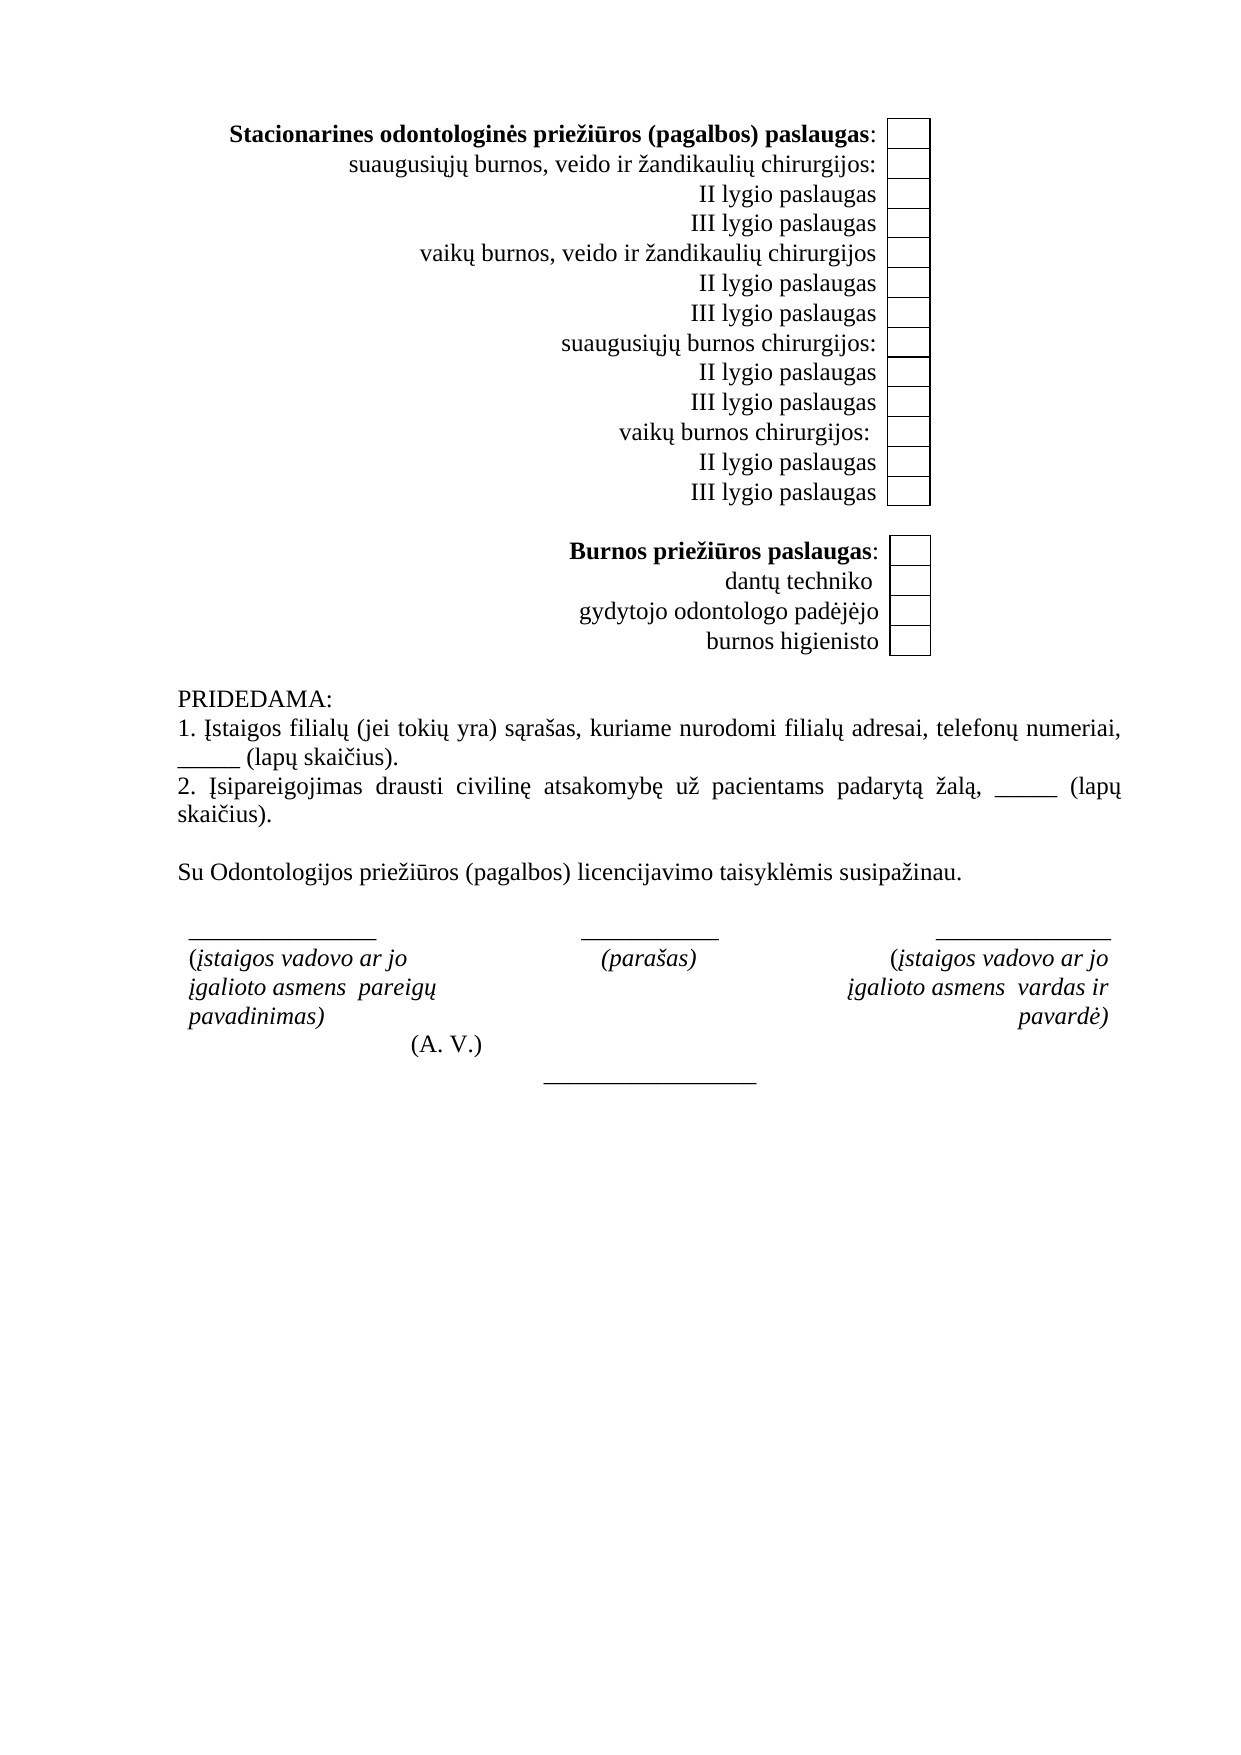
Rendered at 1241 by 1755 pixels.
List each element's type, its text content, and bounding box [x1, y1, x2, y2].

table_cell [931, 237, 1122, 267]
table_cell [931, 267, 1122, 297]
table_header _______________ (įstaigos vadovo ar jo įgalioto asmens pareigų pavadinimas) (A. V.) [177, 915, 493, 1058]
table_cell [931, 446, 1122, 476]
table_header Burnos priežiūros paslaugas: [177, 535, 889, 565]
table_cell burnos higienisto [177, 625, 889, 655]
table_cell [888, 209, 929, 237]
text 2. Įsipareigojimas drausti civilinę atsakomybę už pacientams padarytą žalą, _____ (lapų skaičius). [177, 771, 1122, 828]
table_cell Stacionarines odontologinės priežiūros (pagalbos) paslaugas: [177, 118, 887, 148]
table_cell II lygio paslaugas [177, 267, 887, 297]
text Su Odontologijos priežiūros (pagalbos) licencijavimo taisyklėmis susipažinau. [177, 857, 1122, 886]
table_cell [931, 297, 1122, 327]
table_cell [931, 148, 1122, 178]
table_cell [888, 238, 929, 267]
table_cell vaikų burnos chirurgijos: [177, 416, 887, 446]
table_cell suaugusiųjų burnos chirurgijos: [177, 327, 887, 356]
table_cell [888, 119, 929, 148]
table_cell [888, 358, 929, 386]
table_cell [888, 387, 929, 416]
table_cell [888, 149, 929, 178]
table_cell II lygio paslaugas [177, 178, 887, 207]
table_cell II lygio paslaugas [177, 356, 887, 386]
table_header ___________ (parašas) [493, 915, 807, 1058]
table_cell dantų techniko [177, 565, 889, 595]
table_cell [891, 596, 930, 625]
table_cell [931, 476, 1122, 505]
table_cell [888, 298, 929, 327]
table_cell [888, 417, 929, 446]
table_cell [891, 566, 930, 595]
table_cell III lygio paslaugas [177, 208, 887, 237]
table_cell III lygio paslaugas [177, 476, 887, 505]
text _________________ [177, 1058, 1122, 1087]
table_cell III lygio paslaugas [177, 297, 887, 327]
table_cell suaugusiųjų burnos, veido ir žandikaulių chirurgijos: [177, 148, 887, 178]
text 1. Įstaigos filialų (jei tokių yra) sąrašas, kuriame nurodomi filialų adresai, telefonų numeriai, _____ (lapų skaičius). [177, 713, 1122, 771]
table_cell [931, 386, 1122, 416]
text PRIDEDAMA: [177, 684, 1122, 713]
table_cell [931, 178, 1122, 207]
table_cell [931, 208, 1122, 237]
table_cell [931, 625, 1122, 655]
table_cell III lygio paslaugas [177, 386, 887, 416]
table_cell [931, 118, 1122, 148]
table_cell [888, 477, 929, 505]
table_cell [891, 626, 930, 655]
table_header ______________ (įstaigos vadovo ar jo įgalioto asmens vardas ir pavardė) [807, 915, 1122, 1058]
table_header [891, 536, 930, 565]
table_cell [931, 416, 1122, 446]
table_header [931, 535, 1122, 565]
table_cell [931, 565, 1122, 595]
table_cell [888, 447, 929, 476]
table_cell [931, 327, 1122, 356]
table_cell [931, 595, 1122, 625]
table_cell [931, 356, 1122, 386]
table_cell [888, 268, 929, 297]
table_cell [888, 179, 929, 207]
table_cell [888, 328, 929, 356]
table_cell gydytojo odontologo padėjėjo [177, 595, 889, 625]
table_cell II lygio paslaugas [177, 446, 887, 476]
table_cell vaikų burnos, veido ir žandikaulių chirurgijos [177, 237, 887, 267]
